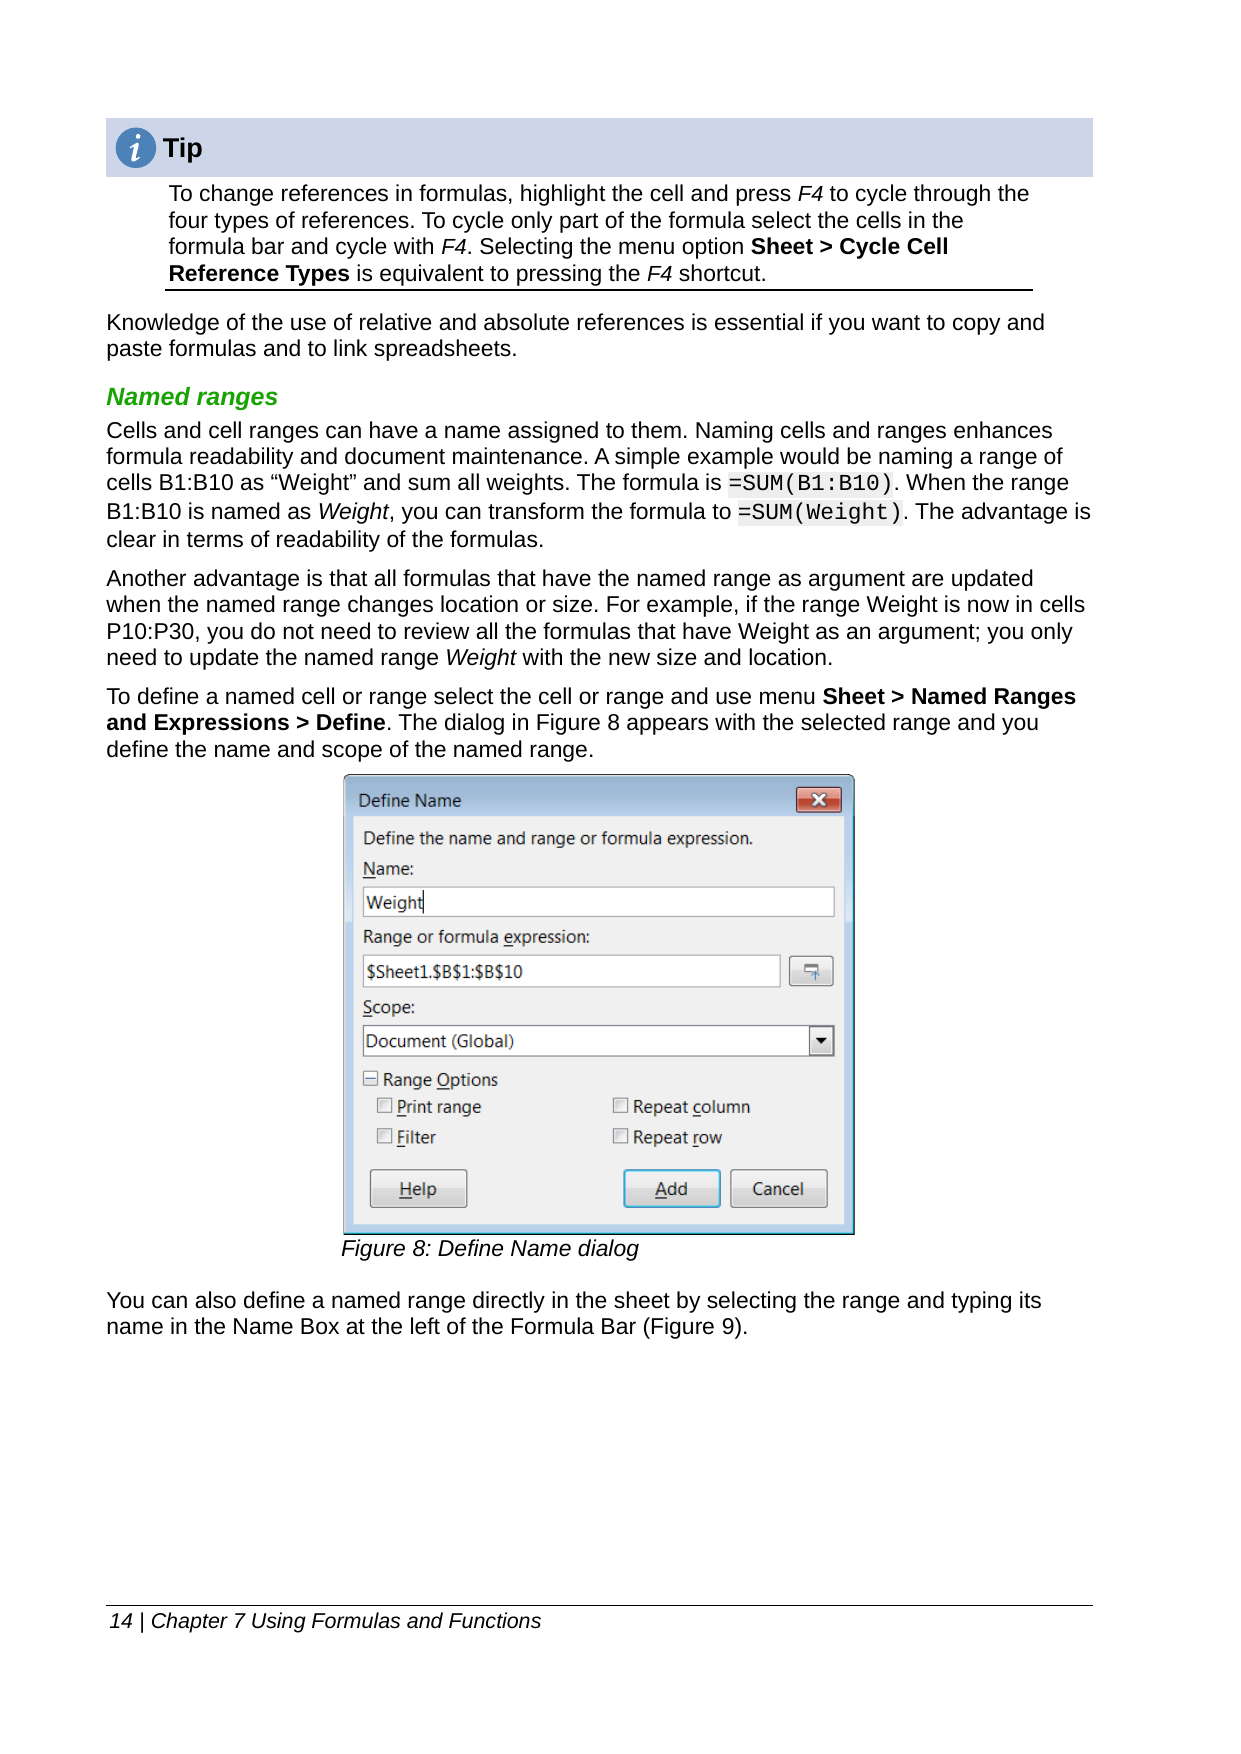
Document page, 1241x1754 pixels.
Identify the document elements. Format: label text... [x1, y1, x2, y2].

text Another advantage is that all formulas that have the named range as argument are updated when the named range changes location or size. For example, if the range Weight is now in cells P10:P30, you do not need to review all the formulas that have Weight as an argument; you only need to update the named range Weight with the new size and location. [106, 565, 1093, 670]
text To change references in formulas, highlight the cell and press F4 to cycle through the four types of references. To cycle only part of the formula select the cells in the formula bar and cycle with F4. Selecting the menu option Sheet > Cycle Cell Reference Types is equivalent to pressing the F4 shortcut. [165, 177, 1033, 289]
picture [343, 774, 856, 1235]
text Figure 8: Define Name dialog [341, 774, 858, 1261]
text Cells and cell ranges can have a name assigned to them. Naming cells and ranges enhances formula readability and document maintenance. A simple example would be naming a range of cells B1:B10 as “Weight” and sum all weights. The formula is =SUM(B1:B10). When the range B1:B10 is named as Weight, you can transform the formula to =SUM(Weight). The advantage is clear in terms of readability of the formulas. [106, 417, 1093, 552]
text To define a named cell or range select the cell or range and use menu Sheet > Named Ranges and Expressions > Define. The dialog in Figure 8 appears with the selected range and you define the name and scope of the named range. [106, 683, 1093, 762]
text You can also define a named range directly in the sheet by selecting the range and typing its name in the Name Box at the left of the Formula Bar (Figure 9). [106, 1287, 1093, 1339]
subtitle Tip [106, 118, 1093, 177]
subtitle Named ranges [106, 382, 1093, 411]
text Knowledge of the use of relative and absolute references is essential if you want to copy and paste formulas and to link spreadsheets. [106, 309, 1093, 361]
